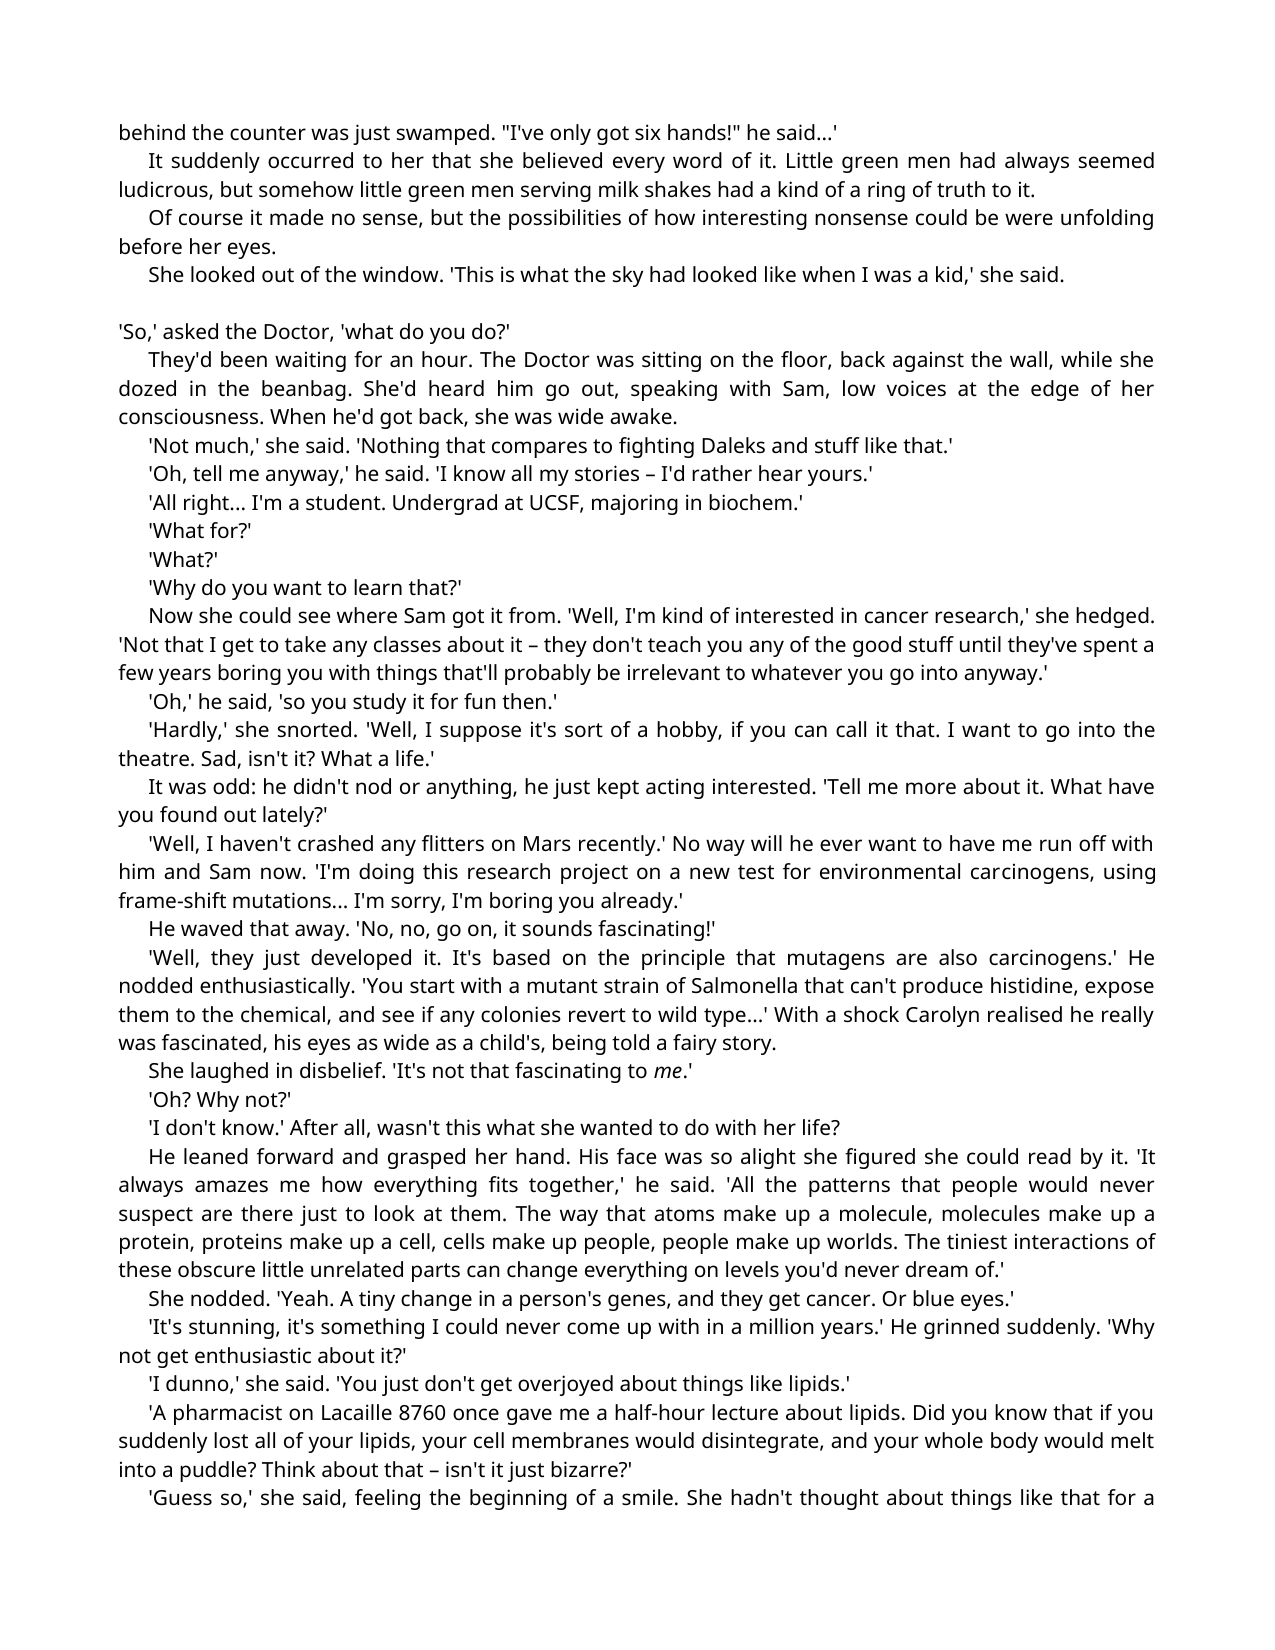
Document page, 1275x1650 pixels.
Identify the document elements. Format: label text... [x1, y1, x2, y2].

text 'Oh,' he said, 'so you study it for fun then.' [118, 687, 1157, 715]
text 'Guess so,' she said, feeling the beginning of a smile. She hadn't thought about things like that for a [118, 1483, 1157, 1512]
text It was odd: he didn't nod or anything, he just kept acting interested. 'Tell me more about it. What have you found out lately?' [118, 772, 1157, 829]
text He leaned forward and grasped her hand. His face was so alight she figured she could read by it. 'It always amazes me how everything fits together,' he said. 'All the patterns that people would never suspect are there just to look at them. The way that atoms make up a molecule, molecules make up a protein, proteins make up a cell, cells make up people, people make up worlds. The tiniest interactions of these obscure little unrelated parts can change everything on levels you'd never dream of.' [118, 1142, 1157, 1284]
text She nodded. 'Yeah. A tiny change in a person's genes, and they get cancer. Or blue eyes.' [118, 1284, 1157, 1312]
text 'Hardly,' she snorted. 'Well, I suppose it's sort of a hobby, if you can call it that. I want to go into the theatre. Sad, isn't it? What a life.' [118, 715, 1157, 772]
text behind the counter was just swamped. "I've only got six hands!" he said...' [118, 118, 1157, 147]
text 'What for?' [118, 516, 1157, 545]
text Of course it made no sense, but the possibilities of how interesting nonsense could be were unfolding before her eyes. [118, 203, 1157, 260]
text 'I dunno,' she said. 'You just don't get overjoyed about things like lipids.' [118, 1369, 1157, 1398]
text He waved that away. 'No, no, go on, it sounds fascinating!' [118, 914, 1157, 943]
text She laughed in disbelief. 'It's not that fascinating to me.' [118, 1057, 1157, 1085]
text 'Not much,' she said. 'Nothing that compares to fighting Daleks and stuff like that.' [118, 431, 1157, 459]
text 'So,' asked the Doctor, 'what do you do?' [118, 317, 1157, 346]
text They'd been waiting for an hour. The Doctor was sitting on the floor, back against the wall, while she dozed in the beanbag. She'd heard him go out, speaking with Sam, low voices at the edge of her consciousness. When he'd got back, she was wide awake. [118, 346, 1157, 431]
text 'All right... I'm a student. Undergrad at UCSF, majoring in biochem.' [118, 488, 1157, 516]
text 'A pharmacist on Lacaille 8760 once gave me a half-hour lecture about lipids. Did you know that if you suddenly lost all of your lipids, your cell membranes would disintegrate, and your whole body would melt into a puddle? Think about that – isn't it just bizarre?' [118, 1398, 1157, 1483]
text It suddenly occurred to her that she believed every word of it. Little green men had always seemed ludicrous, but somehow little green men serving milk shakes had a kind of a ring of truth to it. [118, 147, 1157, 203]
text She looked out of the window. 'This is what the sky had looked like when I was a kid,' she said. [118, 260, 1157, 289]
text 'It's stunning, it's something I could never come up with in a million years.' He grinned suddenly. 'Why not get enthusiastic about it?' [118, 1312, 1157, 1369]
text Now she could see where Sam got it from. 'Well, I'm kind of interested in cancer research,' she hedged. 'Not that I get to take any classes about it – they don't teach you any of the good stuff until they've spent a few years boring you with things that'll probably be irrelevant to whatever you go into anyway.' [118, 602, 1157, 687]
text 'Well, I haven't crashed any flitters on Mars recently.' No way will he ever want to have me run off with him and Sam now. 'I'm doing this research project on a new test for environmental car­cinogens, using frame-shift mutations... I'm sorry, I'm boring you already.' [118, 829, 1157, 914]
text 'Oh, tell me anyway,' he said. 'I know all my stories – I'd rather hear yours.' [118, 459, 1157, 488]
text 'What?' [118, 545, 1157, 573]
text 'Well, they just developed it. It's based on the principle that mutagens are also carcinogens.' He nodded enthusiastically. 'You start with a mutant strain of Salmonella that can't produce histidine, expose them to the chemical, and see if any colonies revert to wild type...' With a shock Carolyn realised he really was fascinated, his eyes as wide as a child's, being told a fairy story. [118, 943, 1157, 1057]
text 'Why do you want to learn that?' [118, 573, 1157, 602]
text 'I don't know.' After all, wasn't this what she wanted to do with her life? [118, 1113, 1157, 1142]
text 'Oh? Why not?' [118, 1085, 1157, 1113]
